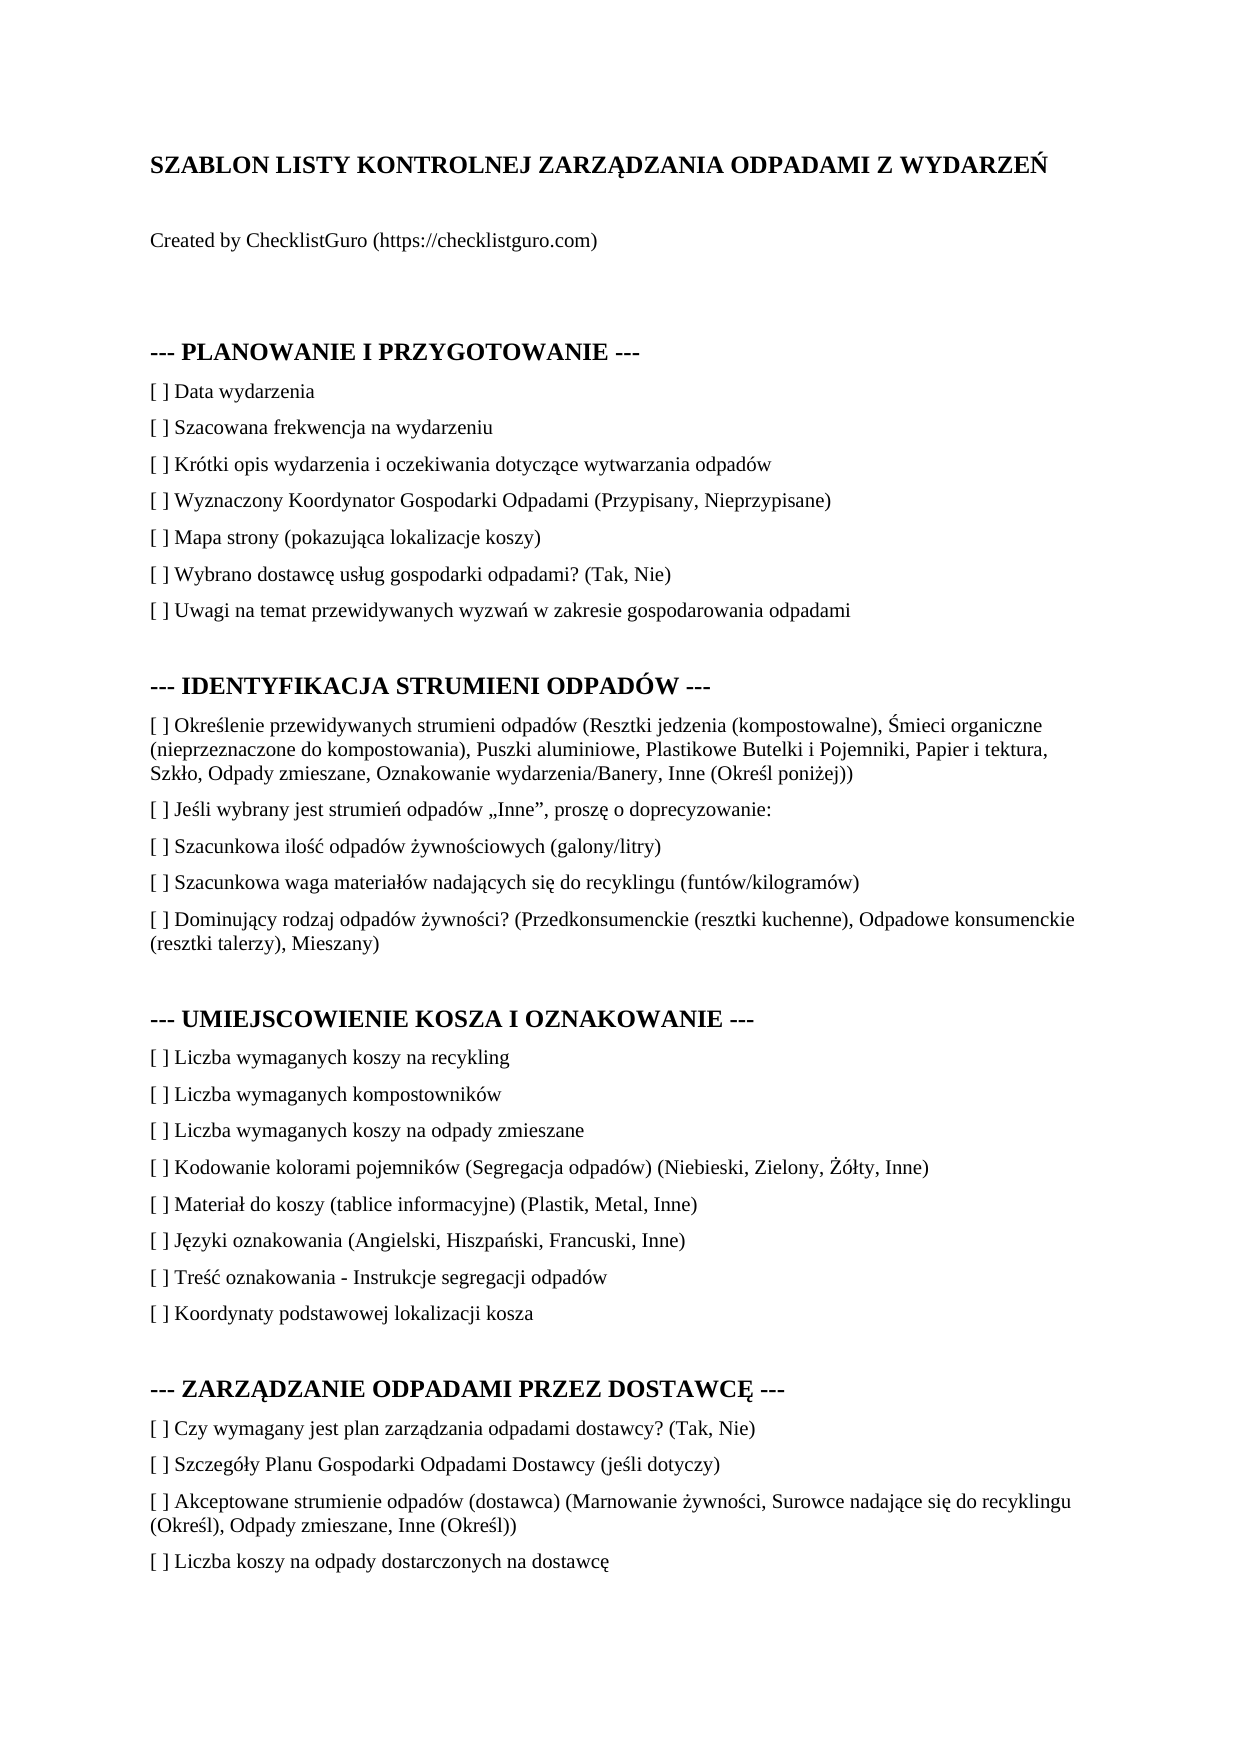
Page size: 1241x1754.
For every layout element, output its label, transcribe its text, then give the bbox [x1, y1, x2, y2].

text [ ] Materiał do koszy (tablice informacyjne) (Plastik, Metal, Inne) [150, 1192, 1090, 1216]
text [ ] Liczba wymaganych koszy na odpady zmieszane [150, 1118, 1090, 1142]
text [ ] Wybrano dostawcę usług gospodarki odpadami? (Tak, Nie) [150, 562, 1090, 586]
text [ ] Liczba wymaganych koszy na recykling [150, 1045, 1090, 1069]
text --- UMIEJSCOWIENIE KOSZA I OZNAKOWANIE --- [150, 1004, 1090, 1033]
text --- PLANOWANIE I PRZYGOTOWANIE --- [150, 337, 1090, 366]
text [ ] Wyznaczony Koordynator Gospodarki Odpadami (Przypisany, Nieprzypisane) [150, 488, 1090, 512]
text [ ] Mapa strony (pokazująca lokalizacje koszy) [150, 525, 1090, 549]
text --- ZARZĄDZANIE ODPADAMI PRZEZ DOSTAWCĘ --- [150, 1374, 1090, 1403]
text [ ] Kodowanie kolorami pojemników (Segregacja odpadów) (Niebieski, Zielony, Żółty, Inne) [150, 1155, 1090, 1179]
text --- IDENTYFIKACJA STRUMIENI ODPADÓW --- [150, 671, 1090, 700]
text [ ] Języki oznakowania (Angielski, Hiszpański, Francuski, Inne) [150, 1228, 1090, 1252]
text [ ] Szacowana frekwencja na wydarzeniu [150, 415, 1090, 439]
text [ ] Jeśli wybrany jest strumień odpadów „Inne”, proszę o doprecyzowanie: [150, 797, 1090, 821]
text [ ] Czy wymagany jest plan zarządzania odpadami dostawcy? (Tak, Nie) [150, 1416, 1090, 1440]
text [ ] Uwagi na temat przewidywanych wyzwań w zakresie gospodarowania odpadami [150, 598, 1090, 622]
text [ ] Treść oznakowania - Instrukcje segregacji odpadów [150, 1265, 1090, 1289]
text [ ] Liczba koszy na odpady dostarczonych na dostawcę [150, 1549, 1090, 1573]
text [ ] Akceptowane strumienie odpadów (dostawca) (Marnowanie żywności, Surowce nadające się do recyklingu (Określ), Odpady zmieszane, Inne (Określ)) [150, 1489, 1090, 1537]
text [ ] Szczegóły Planu Gospodarki Odpadami Dostawcy (jeśli dotyczy) [150, 1452, 1090, 1476]
text [ ] Szacunkowa waga materiałów nadających się do recyklingu (funtów/kilogramów) [150, 870, 1090, 894]
text [ ] Szacunkowa ilość odpadów żywnościowych (galony/litry) [150, 834, 1090, 858]
text [ ] Liczba wymaganych kompostowników [150, 1082, 1090, 1106]
text Created by ChecklistGuro (https://checklistguro.com) [150, 228, 1090, 252]
text [ ] Dominujący rodzaj odpadów żywności? (Przedkonsumenckie (resztki kuchenne), Odpadowe konsumenckie (resztki talerzy), Mieszany) [150, 907, 1090, 955]
text [ ] Koordynaty podstawowej lokalizacji kosza [150, 1301, 1090, 1325]
text SZABLON LISTY KONTROLNEJ ZARZĄDZANIA ODPADAMI Z WYDARZEŃ [150, 150, 1090, 179]
text [ ] Krótki opis wydarzenia i oczekiwania dotyczące wytwarzania odpadów [150, 452, 1090, 476]
text [ ] Data wydarzenia [150, 379, 1090, 403]
text [ ] Określenie przewidywanych strumieni odpadów (Resztki jedzenia (kompostowalne), Śmieci organiczne (nieprzeznaczone do kompostowania), Puszki aluminiowe, Plastikowe Butelki i Pojemniki, Papier i tektura, Szkło, Odpady zmieszane, Oznakowanie wydarzenia/Banery, Inne (Określ poniżej)) [150, 712, 1090, 785]
